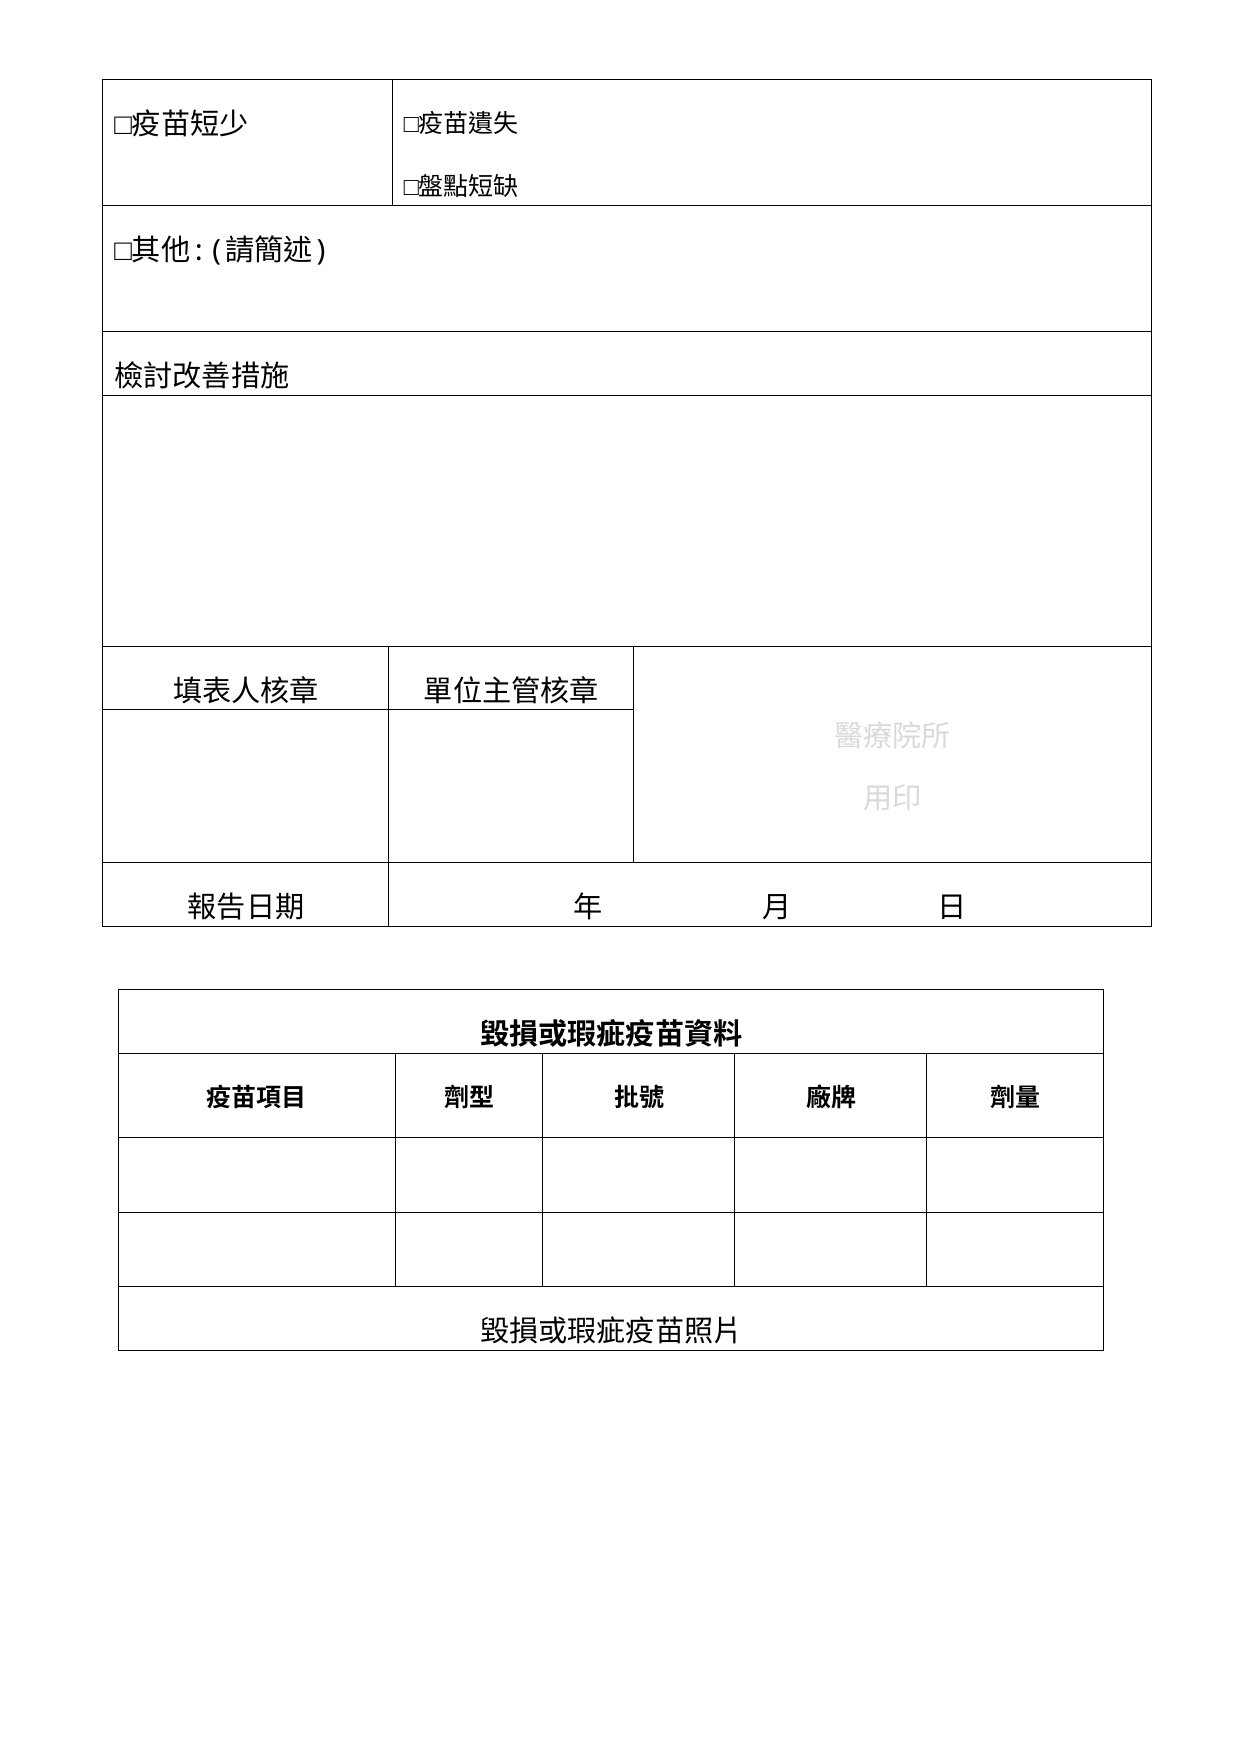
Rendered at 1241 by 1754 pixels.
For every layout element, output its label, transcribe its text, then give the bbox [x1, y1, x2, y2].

table_cell [396, 1138, 542, 1212]
table_cell [119, 1138, 395, 1212]
table_cell [927, 1213, 1103, 1286]
table_cell 劑量 [927, 1054, 1103, 1137]
table_cell 檢討改善措施 [103, 332, 1151, 395]
table_cell [735, 1213, 926, 1286]
table_cell [543, 1138, 734, 1212]
table_cell 毀損或瑕疵疫苗照片 [119, 1287, 1103, 1350]
table_cell [103, 710, 388, 862]
table_cell [927, 1138, 1103, 1212]
table_cell □疫苗短少 [103, 80, 392, 205]
table_cell 批號 [543, 1054, 734, 1137]
table_cell [396, 1213, 542, 1286]
table_cell [119, 1213, 395, 1286]
table_cell □其他:(請簡述) [103, 206, 1151, 331]
table_cell 劑型 [396, 1054, 542, 1137]
table_cell [735, 1138, 926, 1212]
table_cell 疫苗項目 [119, 1054, 395, 1137]
table_cell [543, 1213, 734, 1286]
table_cell 填表人核章 [103, 647, 388, 709]
table_cell 醫療院所 用印 [634, 647, 1151, 862]
table_cell 單位主管核章 [389, 647, 633, 709]
table_cell [103, 396, 1151, 646]
table_header 毀損或瑕疵疫苗資料 [119, 990, 1103, 1053]
table_cell □疫苗遺失 □盤點短缺 [393, 80, 1151, 205]
table_cell [389, 710, 633, 862]
table_cell 廠牌 [735, 1054, 926, 1137]
table_cell 報告日期 [103, 863, 388, 926]
table_cell 年 月 日 [389, 863, 1151, 926]
